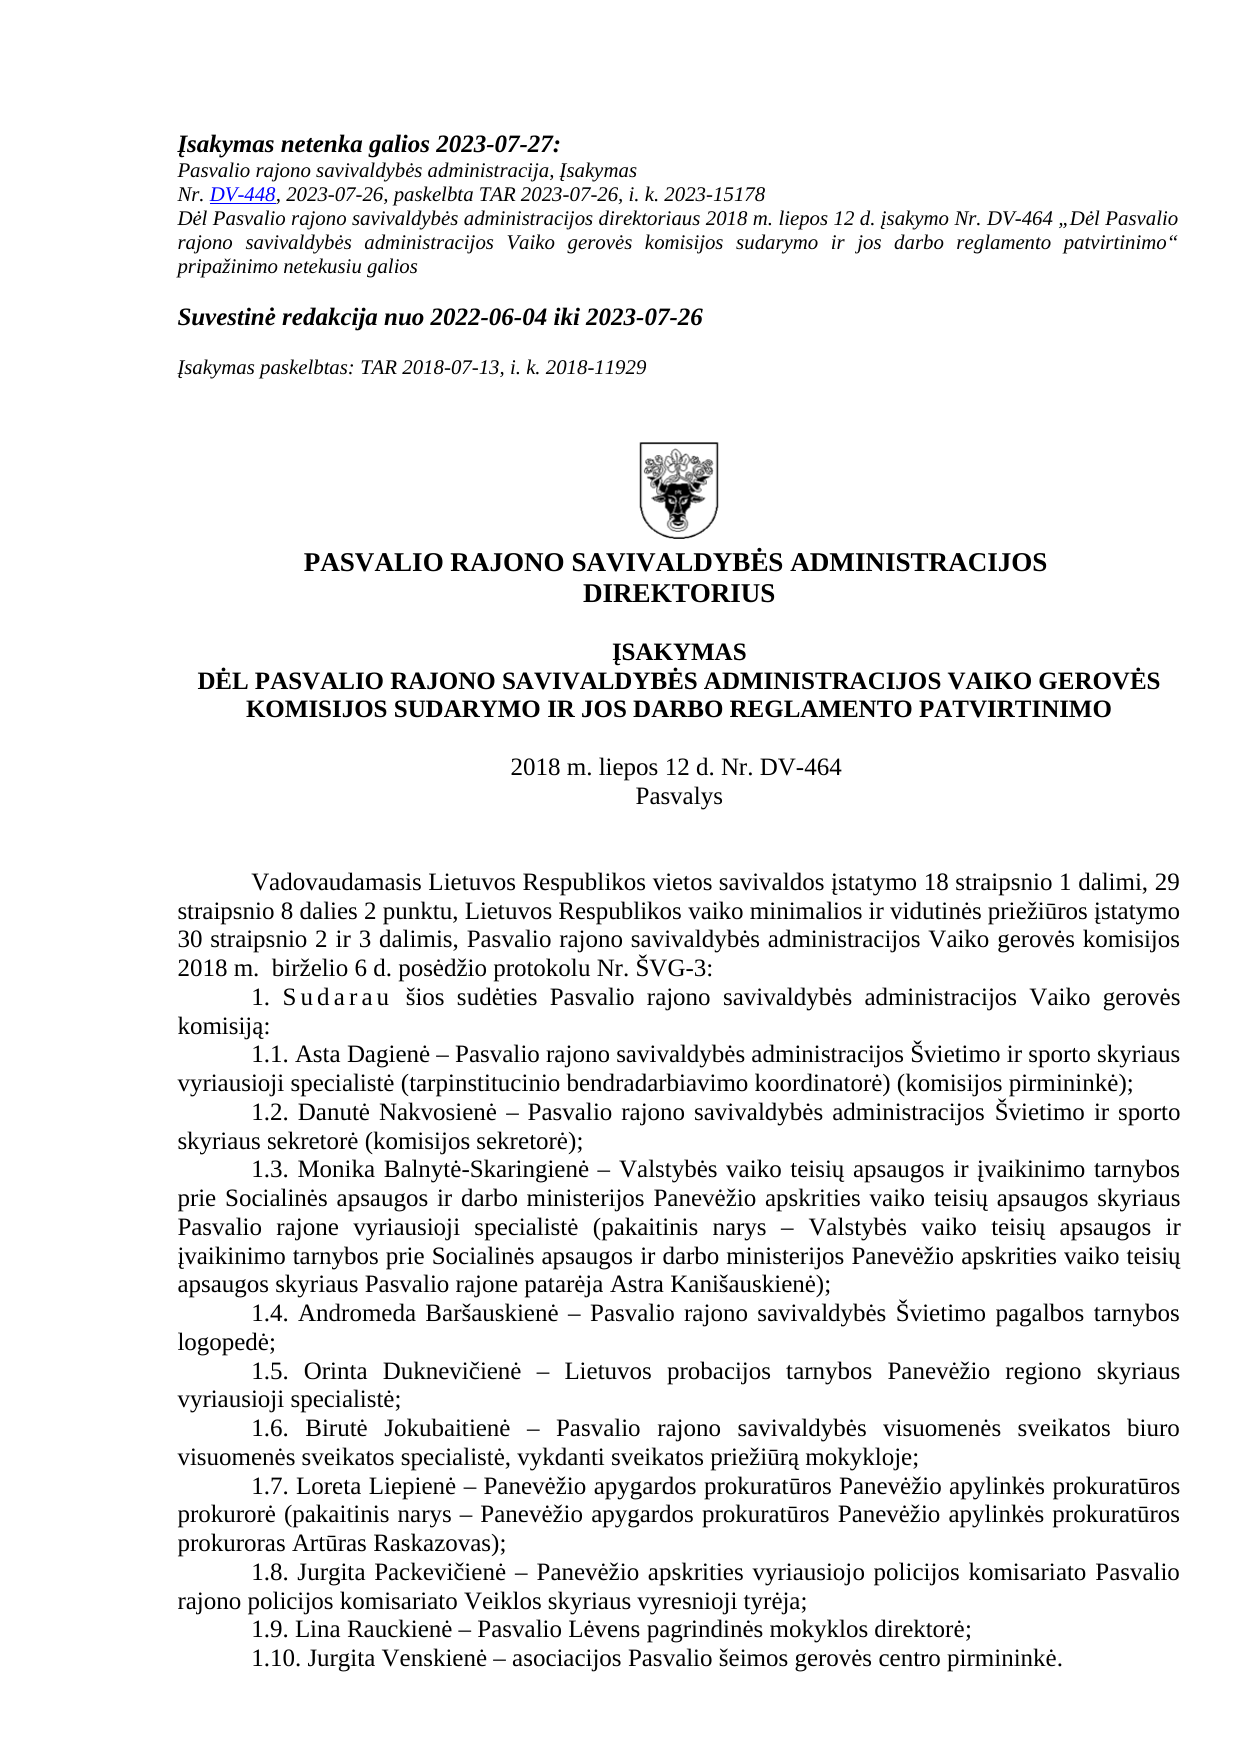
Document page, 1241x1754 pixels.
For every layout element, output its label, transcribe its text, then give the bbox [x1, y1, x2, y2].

text 1.10. Jurgita Venskienė – asociacijos Pasvalio šeimos gerovės centro pirmininkė. [177, 1643, 1181, 1672]
text Pasvalio rajono savivaldybės administracijos [177, 546, 1181, 577]
text įsakymas [177, 637, 1181, 666]
text 1.3. Monika Balnytė-Skaringienė – Valstybės vaiko teisių apsaugos ir įvaikinimo tarnybos prie Socialinės apsaugos ir darbo ministerijos Panevėžio apskrities vaiko teisių apsaugos skyriaus Pasvalio rajone vyriausioji specialistė (pakaitinis narys – Valstybės vaiko teisių apsaugos ir įvaikinimo tarnybos prie Socialinės apsaugos ir darbo ministerijos Panevėžio apskrities vaiko teisių apsaugos skyriaus Pasvalio rajone patarėja Astra Kanišauskienė); [177, 1154, 1181, 1298]
text 1.8. Jurgita Packevičienė – Panevėžio apskrities vyriausiojo policijos komisariato Pasvalio rajono policijos komisariato Veiklos skyriaus vyresnioji tyrėja; [177, 1557, 1181, 1614]
text 2018 m. liepos 12 d. Nr. DV-464 [177, 752, 1181, 781]
text Dėl Pasvalio rajono savivaldybės administracijos direktoriaus 2018 m. liepos 12 d. įsakymo Nr. DV-464 „Dėl Pasvalio rajono savivaldybės administracijos Vaiko gerovės komisijos sudarymo ir jos darbo reglamento patvirtinimo“ pripažinimo netekusiu galios [177, 206, 1181, 278]
text Įsakymas netenka galios 2023-07-27: [177, 129, 1181, 158]
text 1.2. Danutė Nakvosienė – Pasvalio rajono savivaldybės administracijos Švietimo ir sporto skyriaus sekretorė (komisijos sekretorė); [177, 1097, 1181, 1154]
text 1.5. Orinta Duknevičienė – Lietuvos probacijos tarnybos Panevėžio regiono skyriaus vyriausioji specialistė; [177, 1356, 1181, 1413]
text 1.9. Lina Rauckienė – Pasvalio Lėvens pagrindinės mokyklos direktorė; [177, 1614, 1181, 1643]
text 1.4. Andromeda Baršauskienė – Pasvalio rajono savivaldybės Švietimo pagalbos tarnybos logopedė; [177, 1298, 1181, 1356]
text Vadovaudamasis Lietuvos Respublikos vietos savivaldos įstatymo 18 straipsnio 1 dalimi, 29 straipsnio 8 dalies 2 punktu, Lietuvos Respublikos vaiko minimalios ir vidutinės priežiūros įstatymo 30 straipsnio 2 ir 3 dalimis, Pasvalio rajono savivaldybės administracijos Vaiko gerovės komisijos 2018 m. birželio 6 d. posėdžio protokolu Nr. ŠVG-3: [177, 867, 1181, 982]
text Nr. DV-448, 2023-07-26, paskelbta TAR 2023-07-26, i. k. 2023-15178 [177, 182, 1181, 206]
text direktorius [177, 577, 1181, 608]
text 1.7. Loreta Liepienė – Panevėžio apygardos prokuratūros Panevėžio apylinkės prokuratūros prokurorė (pakaitinis narys – Panevėžio apygardos prokuratūros Panevėžio apylinkės prokuratūros prokuroras Artūras Raskazovas); [177, 1471, 1181, 1557]
text 1.1. Asta Dagienė – Pasvalio rajono savivaldybės administracijos Švietimo ir sporto skyriaus vyriausioji specialistė (tarpinstitucinio bendradarbiavimo koordinatorė) (komisijos pirmininkė); [177, 1039, 1181, 1097]
text Pasvalys [177, 781, 1181, 809]
text Pasvalio rajono savivaldybės administracija, Įsakymas [177, 158, 1181, 182]
text DĖL PASVALIO RAJONO SAVIVALDYBĖS ADMINISTRACIJOS vaiko gerovės komisijos SUDARYMO IR jos DARBO REGLAMENTO PATVIRTINIMO [177, 666, 1181, 723]
text Įsakymas paskelbtas: TAR 2018-07-13, i. k. 2018-11929 [177, 355, 1181, 379]
text 1.6. Birutė Jokubaitienė – Pasvalio rajono savivaldybės visuomenės sveikatos biuro visuomenės sveikatos specialistė, vykdanti sveikatos priežiūrą mokykloje; [177, 1413, 1181, 1471]
text 1. Sudarau šios sudėties Pasvalio rajono savivaldybės administracijos Vaiko gerovės komisiją: [177, 982, 1181, 1039]
text Suvestinė redakcija nuo 2022-06-04 iki 2023-07-26 [177, 302, 1181, 331]
